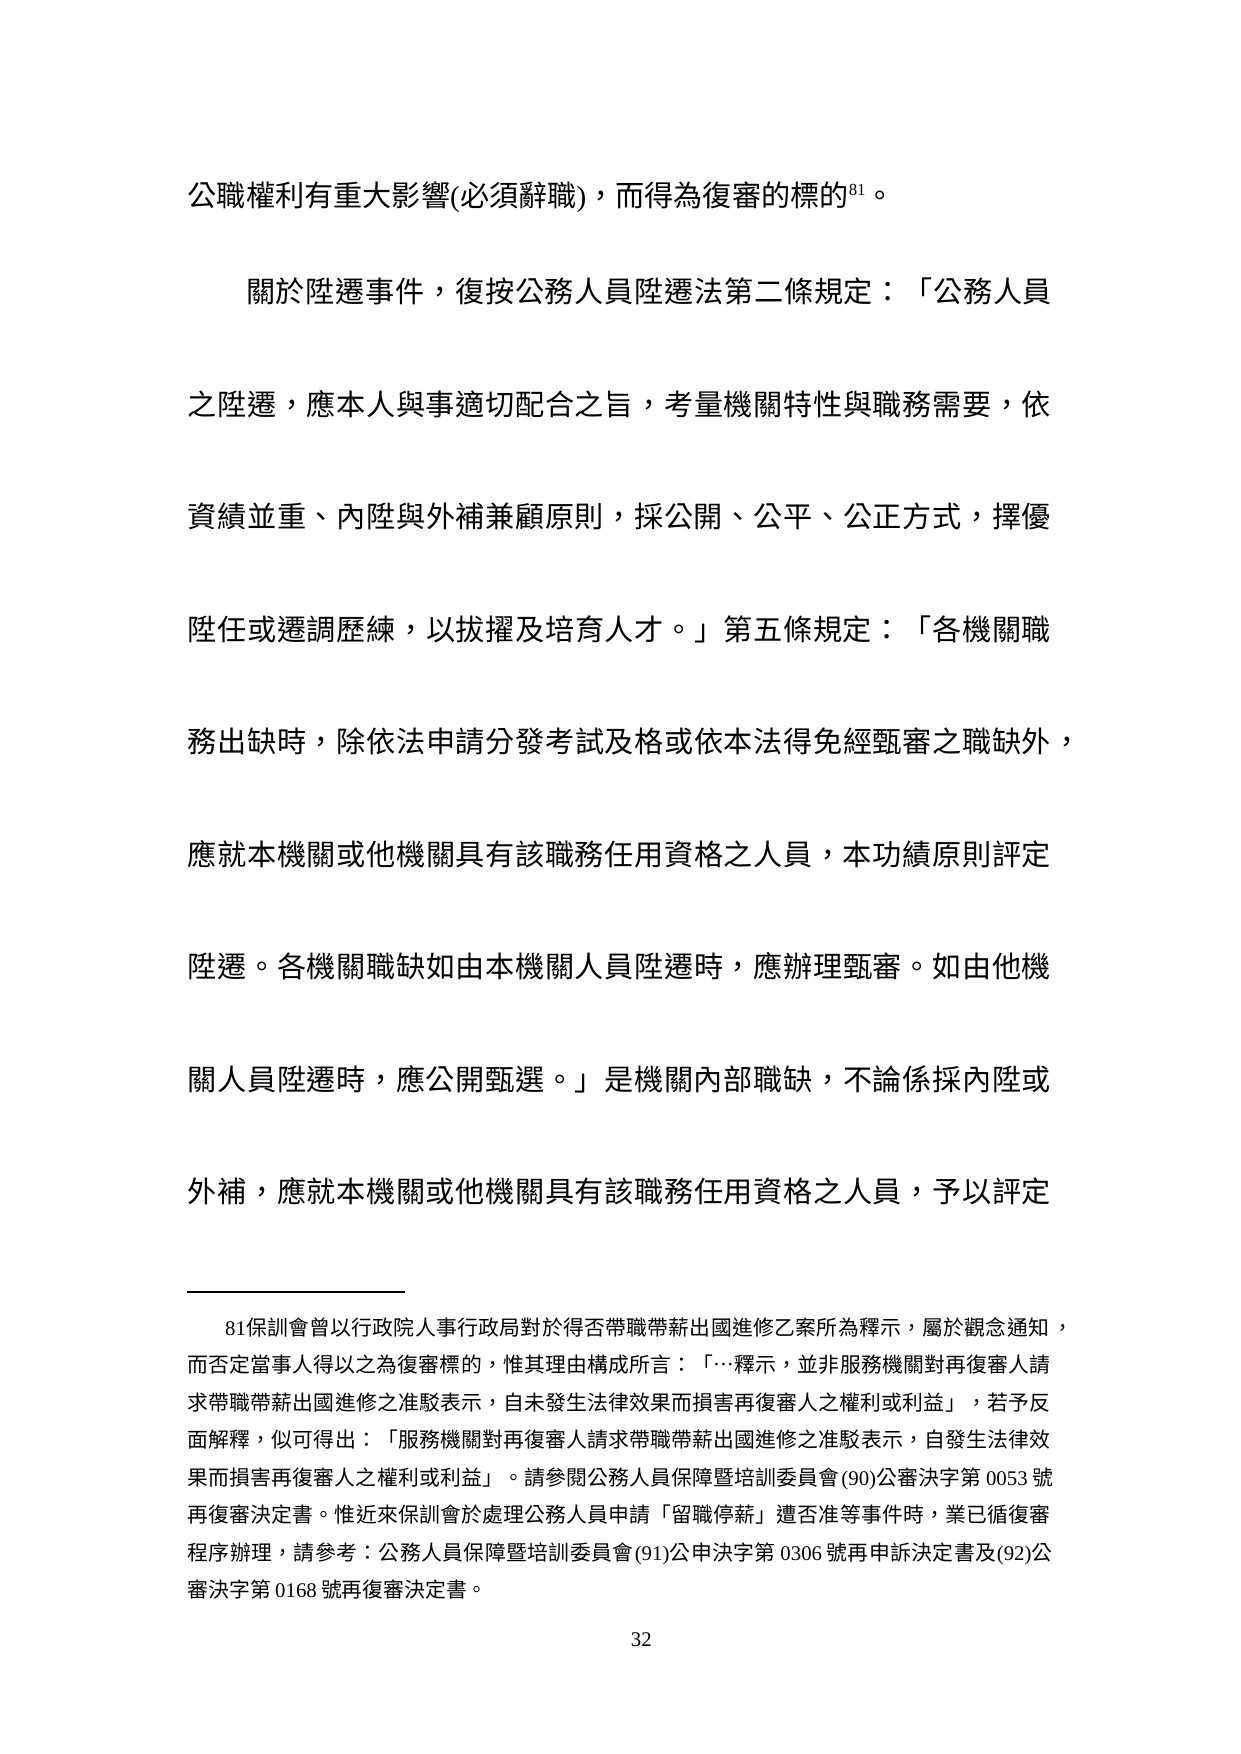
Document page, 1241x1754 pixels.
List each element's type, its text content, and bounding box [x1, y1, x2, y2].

text 保訓會曾以行政院人事行政局對於得否帶職帶薪出國進修乙案所為釋示，屬於觀念通知，而否定當事人得以之為復審標的，惟其理由構成所言：「…釋示，並非服務機關對再復審人請求帶職帶薪出國進修之准駁表示，自未發生法律效果而損害再復審人之權利或利益」，若予反面解釋，似可得出：「服務機關對再復審人請求帶職帶薪出國進修之准駁表示，自發生法律效果而損害再復審人之權利或利益」。請參閱公務人員保障暨培訓委員會(90)公審決字第0053號再復審決定書。惟近來保訓會於處理公務人員申請「留職停薪」遭否准等事件時，業已循復審程序辦理，請參考：公務人員保障暨培訓委員會(91)公申決字第0306號再申訴決定書及(92)公審決字第0168號再復審決定書。 [187, 1304, 1053, 1604]
text 關於陞遷事件，復按公務人員陞遷法第二條規定：「公務人員之陞遷，應本人與事適切配合之旨，考量機關特性與職務需要，依資績並重、內陞與外補兼顧原則，採公開、公平、公正方式，擇優陞任或遷調歷練，以拔擢及培育人才。」第五條規定：「各機關職務出缺時，除依法申請分發考試及格或依本法得免經甄審之職缺外，應就本機關或他機關具有該職務任用資格之人員，本功績原則評定陞遷。各機關職缺如由本機關人員陞遷時，應辦理甄審。如由他機關人員陞遷時，應公開甄選。」是機關內部職缺，不論係採內陞或外補，應就本機關或他機關具有該職務任用資格之人員，予以評定陞遷，以符合功績制精神。故用人機關依上開規定辦理公開甄選，他機關現職公務人員如對該甄選決定有所不服時，揆諸前揭說明，仍屬基於其公務人員身分所衍生之公法權益爭執，應得依公務人員保障法所定程序請求救濟。 [187, 246, 1053, 1221]
text 就升等、升資事件而言，其之所以對公務員服公職權利有重大影響，諒係出於其牽涉公務員官等職位的改變問題(釋字第三二三號解釋)，而公務員訓練亦事關晉升官等，故公務員若不能參加升等受訓，對其權益的影響難謂不大，甚至於取得訓練合格證書之後，復遭取消者，其影響當事人權益更鉅，容有藉諸復審程序救濟的必要。其次，就考績審定或考成事件而言，「考績評定」本身，依目前實務見解，雖非屬於復審標的，惟因年終考績審定的結果涉及晉年功俸級及相關獎金，故其得為復審的標的，應無疑問。至於公務人員(調職)動態登記，因係辦理公務人員任免、銓敘、退撫的依據，亦得為復審的標的。於實務上曾有疑義者，為公務員因考取教育部公費而請求服務機關准予帶職帶薪出國進修，若遭否准，似亦應屬對服公職權利有重大影響(必須辭職)，而得為復審的標的。 [187, 150, 1053, 225]
